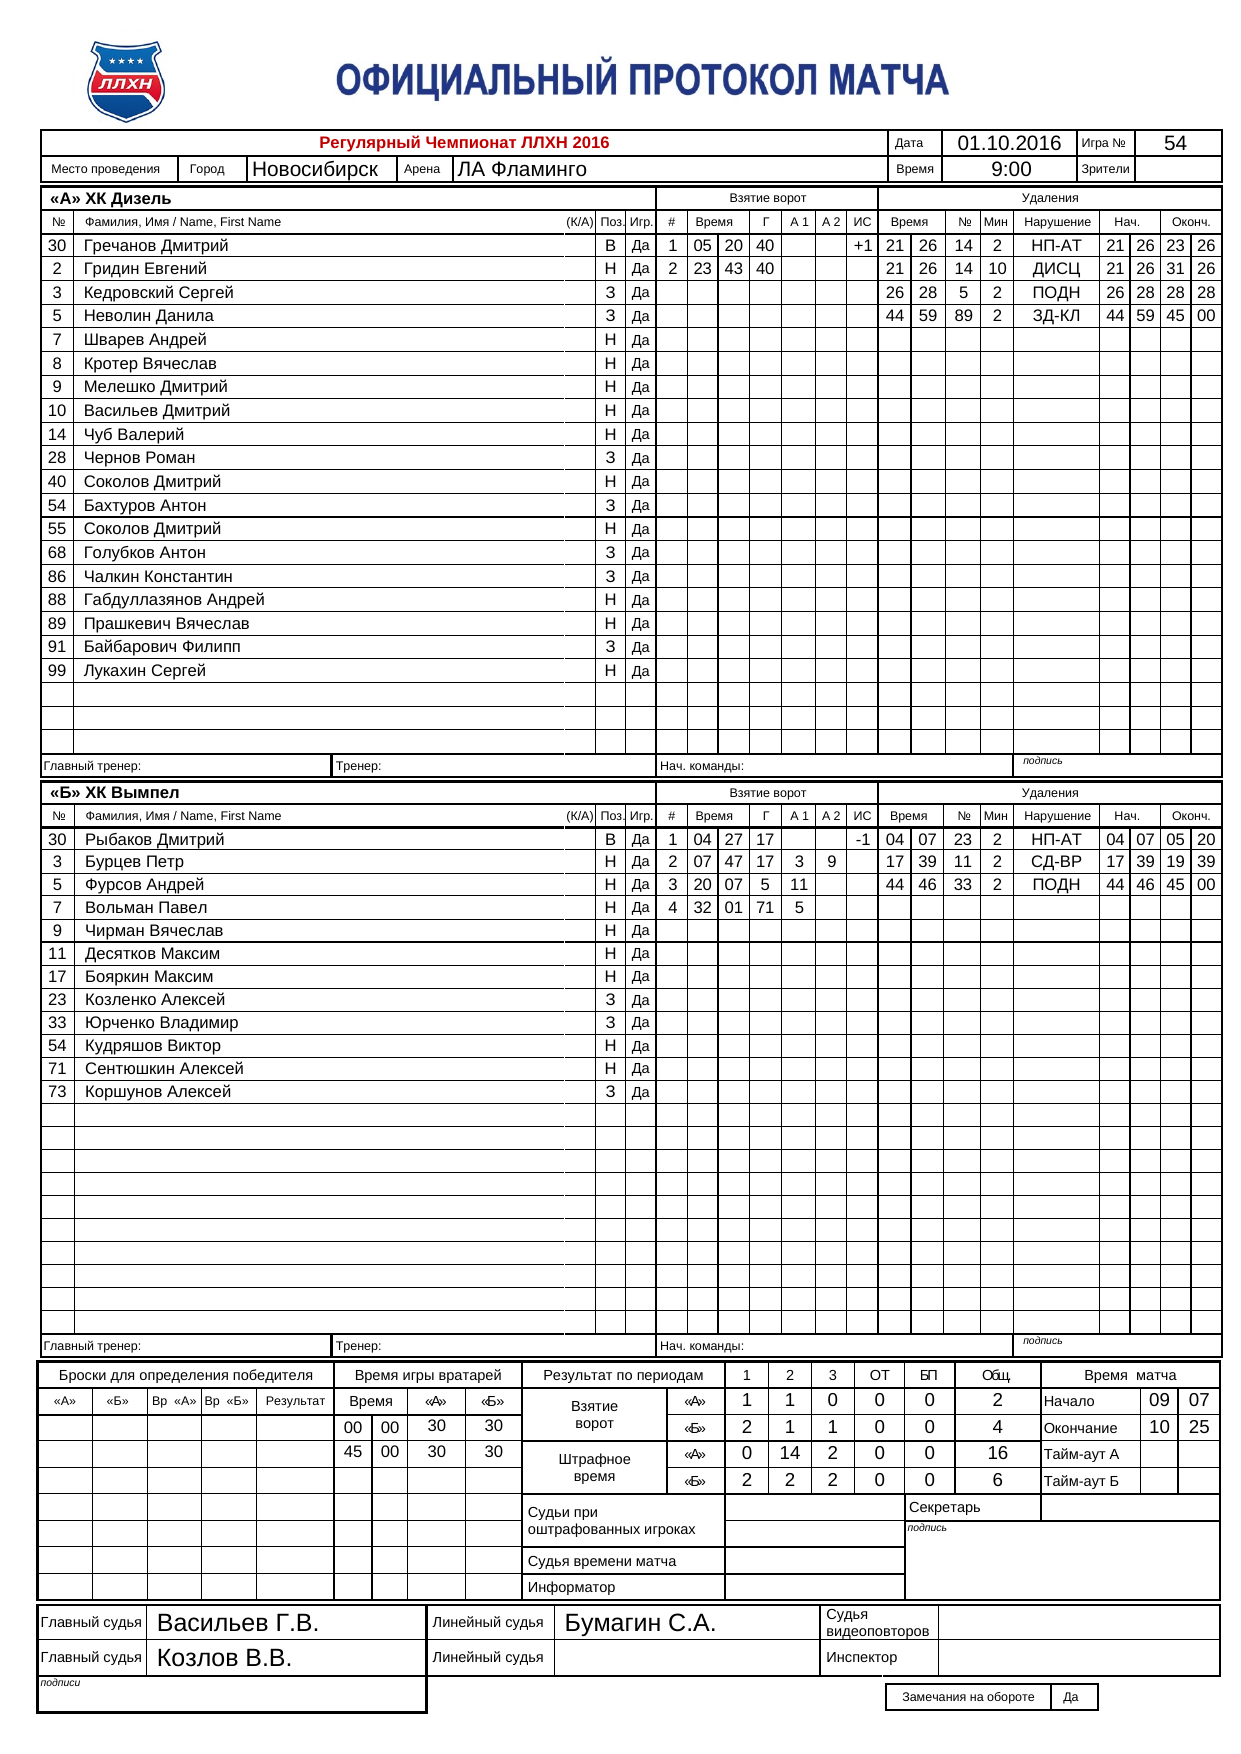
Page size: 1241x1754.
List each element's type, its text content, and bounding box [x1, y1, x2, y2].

table_cell Инспектор [821, 1640, 938, 1675]
table_cell [466, 1547, 521, 1573]
table_cell Главный тренер: [42, 755, 330, 776]
table_cell [879, 1081, 910, 1103]
table_cell [847, 612, 877, 634]
table_cell [912, 612, 945, 634]
table_cell [816, 446, 846, 469]
table_cell 10 [1141, 1415, 1177, 1440]
table_cell [1014, 1058, 1099, 1079]
table_cell З [596, 281, 625, 303]
table_cell [657, 636, 687, 658]
table_cell [1161, 1058, 1190, 1079]
table_cell [847, 494, 877, 516]
table_cell [1192, 1058, 1221, 1079]
table_cell [782, 1173, 815, 1195]
table_cell [202, 1494, 256, 1520]
table_cell [946, 376, 980, 398]
table_cell [847, 1081, 877, 1103]
table_cell [75, 1196, 564, 1218]
table_cell 1 [769, 1389, 811, 1413]
table_cell [750, 943, 781, 964]
table_header Удаления [879, 188, 1221, 209]
table_cell Вольман Павел [75, 896, 564, 918]
table_cell [944, 1265, 980, 1287]
table_cell [257, 1468, 333, 1493]
table_cell [1161, 376, 1190, 398]
table_cell Н [596, 659, 625, 682]
table_cell Байбарович Филипп [74, 636, 564, 658]
table_cell [1192, 1242, 1221, 1264]
table_cell 07 [1179, 1389, 1219, 1413]
table_cell Тайм-аут А [1042, 1441, 1140, 1467]
table_cell [719, 446, 749, 469]
table_cell [1131, 1035, 1160, 1057]
table_cell [1014, 1288, 1099, 1310]
table_cell [42, 707, 73, 729]
table_cell 0 [855, 1415, 904, 1440]
table_cell [1161, 423, 1190, 445]
table_cell [335, 1494, 371, 1520]
table_cell [565, 352, 595, 374]
table_cell [879, 399, 910, 422]
table_cell [879, 470, 910, 493]
table_cell [565, 683, 595, 706]
table_cell 31 [1161, 257, 1190, 280]
table_cell [782, 1127, 815, 1149]
table_cell 00 [335, 1416, 371, 1440]
table_cell [1014, 683, 1099, 706]
table_cell 26 [912, 257, 945, 280]
table_cell Поз. [596, 805, 625, 826]
table_cell [847, 707, 877, 729]
table_cell [847, 541, 877, 564]
table_cell 26 [1192, 235, 1221, 256]
table_cell [42, 1127, 74, 1149]
table_cell [816, 494, 846, 516]
table_cell [847, 989, 877, 1011]
table_cell 07 [719, 874, 749, 895]
table_cell [657, 305, 687, 327]
table_cell [688, 1173, 717, 1195]
table_cell [719, 1035, 749, 1057]
table_cell 19 [1161, 850, 1190, 872]
table_cell [688, 470, 717, 493]
table_cell Главный судья [39, 1640, 146, 1675]
table_cell [1161, 683, 1190, 706]
table_cell Бурцев Петр [75, 850, 564, 872]
table_cell [565, 829, 595, 849]
table_cell 2 [812, 1442, 854, 1467]
table_cell Н [596, 1035, 625, 1057]
table_cell [847, 966, 877, 987]
table_cell [847, 1012, 877, 1033]
table_cell [1131, 1150, 1160, 1172]
table_cell [1192, 328, 1221, 351]
table_cell 5 [782, 896, 815, 918]
table_cell [879, 989, 910, 1011]
table_cell [626, 707, 655, 729]
table_cell Десятков Максим [75, 943, 564, 964]
table_cell Н [596, 920, 625, 941]
table_cell [373, 1574, 407, 1599]
table_cell [1014, 1081, 1099, 1103]
table_cell [782, 1150, 815, 1172]
table_cell [1100, 565, 1129, 587]
table_header 3 [812, 1363, 854, 1387]
table_cell [42, 1196, 74, 1218]
table_cell [816, 399, 846, 422]
table_cell [719, 1242, 749, 1264]
table_cell [1100, 730, 1129, 753]
table_cell [596, 1311, 625, 1333]
table_cell [1161, 399, 1190, 422]
table_cell [946, 730, 980, 753]
table_cell [1100, 541, 1129, 564]
table_cell Н [596, 352, 625, 374]
table_cell [596, 707, 625, 729]
table_cell [912, 1173, 943, 1195]
table_cell [782, 470, 815, 493]
table_cell [944, 943, 980, 964]
table_cell [1161, 1035, 1190, 1057]
table_cell [1014, 399, 1099, 422]
table_cell 11 [944, 850, 980, 872]
table_cell [1131, 565, 1160, 587]
table_cell ПОДН [1014, 281, 1099, 303]
table_cell [1192, 1288, 1221, 1310]
table_cell [657, 376, 687, 398]
table_cell [408, 1468, 465, 1493]
table_cell 10 [42, 399, 73, 422]
table_cell 89 [42, 612, 73, 634]
table_cell [782, 1081, 815, 1103]
table_cell [688, 1104, 717, 1126]
table_cell Время [879, 211, 945, 233]
table_cell [912, 707, 945, 729]
table_cell [981, 518, 1013, 540]
table_cell [1131, 446, 1160, 469]
table_cell Да [626, 399, 655, 422]
table_cell 2 [981, 874, 1013, 895]
table_cell 45 [1161, 874, 1190, 895]
table_cell [1100, 1127, 1129, 1149]
table_cell [148, 1441, 201, 1467]
table_cell [657, 1173, 687, 1195]
table_cell [816, 1219, 846, 1241]
table_cell [719, 730, 749, 753]
table_cell [688, 376, 717, 398]
table_cell [565, 235, 595, 256]
table_cell [1100, 518, 1129, 540]
table_cell [816, 683, 846, 706]
table_cell [688, 683, 717, 706]
table_cell [688, 659, 717, 682]
table_cell 14 [769, 1442, 811, 1467]
table_cell [946, 518, 980, 540]
table_cell подпись [1014, 1335, 1221, 1356]
table_cell [719, 399, 749, 422]
table_cell Арена [398, 157, 452, 181]
table_header 01.10.2016 [943, 131, 1076, 155]
table_header Результат по периодам [523, 1363, 724, 1387]
table_cell Соколов Дмитрий [74, 470, 564, 493]
table_cell [565, 1219, 595, 1241]
table_cell 2 [657, 850, 687, 872]
table_cell [719, 1265, 749, 1287]
table_cell Соколов Дмитрий [74, 518, 564, 540]
table_cell [782, 399, 815, 422]
table_cell [847, 588, 877, 611]
table_cell Время [879, 805, 943, 826]
table_cell [565, 423, 595, 445]
table_cell 14 [42, 423, 73, 445]
table_cell Да [626, 1081, 655, 1103]
table_cell [596, 1150, 625, 1172]
table_cell [657, 541, 687, 564]
table_cell [847, 518, 877, 540]
table_cell Вр «Б» [202, 1389, 256, 1413]
table_cell 26 [879, 281, 910, 303]
table_cell [1141, 1468, 1177, 1493]
table_cell 71 [750, 896, 781, 918]
table_cell Н [596, 470, 625, 493]
table_cell [912, 989, 943, 1011]
table_cell [657, 1081, 687, 1103]
table_cell Мелешко Дмитрий [74, 376, 564, 398]
table_cell Нач. команды: [657, 1335, 1012, 1356]
table_cell [816, 1288, 846, 1310]
table_cell Рыбаков Дмитрий [75, 829, 564, 849]
table_cell [466, 1494, 521, 1520]
table_cell [912, 494, 945, 516]
table_cell [75, 1219, 564, 1241]
table_cell [1192, 1012, 1221, 1033]
table_cell [565, 1012, 595, 1033]
table_cell ПОДН [1014, 874, 1099, 895]
table_cell [719, 1311, 749, 1333]
table_cell [74, 730, 564, 753]
table_cell Г [750, 211, 781, 233]
table_cell [42, 1219, 74, 1241]
table_cell [879, 896, 910, 918]
table_cell [719, 376, 749, 398]
table_cell Сентюшкин Алексей [75, 1058, 564, 1079]
table_cell [879, 1311, 910, 1333]
table_cell Окончание [1042, 1415, 1140, 1440]
table_cell [202, 1416, 256, 1440]
table_cell Да [626, 494, 655, 516]
table_cell [1192, 588, 1221, 611]
table_cell [688, 1242, 717, 1264]
table_cell Штрафное время [523, 1442, 666, 1493]
table_cell [879, 920, 910, 941]
table_cell [657, 588, 687, 611]
table_cell [75, 1173, 564, 1195]
table_cell [596, 1219, 625, 1241]
table_cell [816, 612, 846, 634]
table_header 54 [1136, 131, 1221, 155]
table_cell 25 [1179, 1415, 1219, 1440]
table_cell Н [596, 850, 625, 872]
table_cell подпись [1014, 755, 1221, 776]
table_cell [1100, 966, 1129, 987]
table_cell [719, 612, 749, 634]
table_cell [981, 588, 1013, 611]
table_cell [816, 257, 846, 280]
table_cell [981, 1265, 1013, 1287]
table_cell [42, 683, 73, 706]
table_cell # [657, 211, 687, 233]
table_cell [1192, 989, 1221, 1011]
table_cell 43 [719, 257, 749, 280]
table_cell [946, 683, 980, 706]
table_cell 99 [42, 659, 73, 682]
table_cell [847, 1035, 877, 1057]
table_cell 68 [42, 541, 73, 564]
table_cell [688, 423, 717, 445]
table_cell [565, 1288, 595, 1310]
table_cell [1100, 636, 1129, 658]
table_cell [39, 1468, 92, 1493]
table_cell [1100, 989, 1129, 1011]
table_cell [1100, 1242, 1129, 1264]
table_cell [93, 1494, 147, 1520]
table_cell [1100, 1265, 1129, 1287]
table_cell [1161, 1127, 1190, 1149]
table_cell [1161, 1173, 1190, 1195]
table_cell [847, 683, 877, 706]
table_cell Да [626, 518, 655, 540]
table_cell [879, 565, 910, 587]
table_cell [847, 1196, 877, 1218]
table_cell [1192, 896, 1221, 918]
table_cell [782, 636, 815, 658]
table_cell [1131, 707, 1160, 729]
table_cell [750, 1058, 781, 1079]
table_cell Секретарь [906, 1495, 1040, 1520]
table_cell «А» [668, 1389, 724, 1413]
table_cell [750, 612, 781, 634]
table_cell З [596, 541, 625, 564]
table_cell 54 [42, 494, 73, 516]
table_cell [565, 1081, 595, 1103]
table_cell ИС [847, 805, 877, 826]
table_cell З [596, 494, 625, 516]
table_cell [1100, 1012, 1129, 1033]
table_cell [939, 1640, 1219, 1675]
table_cell [657, 470, 687, 493]
table_cell [750, 1127, 781, 1149]
table_cell [879, 1127, 910, 1149]
table_cell [148, 1547, 201, 1573]
table_cell [688, 352, 717, 374]
table_cell [946, 423, 980, 445]
table_cell 73 [42, 1081, 74, 1103]
table_cell [719, 636, 749, 658]
table_cell [719, 1012, 749, 1033]
table_cell [782, 943, 815, 964]
table_cell 11 [42, 943, 74, 964]
table_cell [946, 470, 980, 493]
table_cell [912, 446, 945, 469]
table_cell [257, 1416, 333, 1440]
table_cell [816, 636, 846, 658]
table_cell [1161, 636, 1190, 658]
table_cell Чирман Вячеслав [75, 920, 564, 941]
table_cell Васильев Дмитрий [74, 399, 564, 422]
table_cell 23 [1161, 235, 1190, 256]
table_cell 26 [1131, 257, 1160, 280]
table_cell [1192, 399, 1221, 422]
table_cell 2 [657, 257, 687, 280]
table_cell 14 [946, 235, 980, 256]
table_cell [688, 966, 717, 987]
table_cell [946, 588, 980, 611]
table_cell [816, 730, 846, 753]
table_cell [1192, 565, 1221, 587]
table_cell [1131, 588, 1160, 611]
table_cell Да [626, 257, 655, 280]
table_cell [1161, 1242, 1190, 1264]
table_cell [1014, 376, 1099, 398]
table_cell [688, 1311, 717, 1333]
table_cell [879, 1242, 910, 1264]
table_cell [782, 588, 815, 611]
table_cell Гридин Евгений [74, 257, 564, 280]
table_cell [981, 659, 1013, 682]
table_cell [1014, 446, 1099, 469]
table_cell [912, 376, 945, 398]
table_cell [93, 1574, 147, 1599]
table_cell [912, 1012, 943, 1033]
table_cell Вр «А» [148, 1389, 201, 1413]
table_cell 33 [42, 1012, 74, 1033]
table_cell 2 [726, 1468, 768, 1493]
table_cell [1161, 352, 1190, 374]
table_cell [1100, 588, 1129, 611]
table_cell [981, 636, 1013, 658]
table_cell [782, 1219, 815, 1241]
table_cell Да [626, 636, 655, 658]
table_cell [912, 588, 945, 611]
table_cell [466, 1468, 521, 1493]
table_cell 45 [335, 1441, 371, 1467]
table_cell 59 [912, 305, 945, 327]
table_cell 44 [879, 305, 910, 327]
table_cell Да [626, 659, 655, 682]
table_cell [782, 829, 815, 849]
table_cell СД-ВР [1014, 850, 1099, 872]
table_cell 05 [1161, 829, 1190, 849]
table_cell Лукахин Сергей [74, 659, 564, 682]
table_cell [1014, 1311, 1099, 1333]
table_cell [981, 943, 1013, 964]
table_cell [657, 1288, 687, 1310]
table_cell [782, 352, 815, 374]
table_cell 0 [855, 1442, 904, 1467]
table_cell 55 [42, 518, 73, 540]
table_cell 26 [1100, 281, 1129, 303]
table_cell [750, 683, 781, 706]
table_cell [148, 1468, 201, 1493]
table_cell 1 [769, 1415, 811, 1440]
table_cell [719, 707, 749, 729]
table_cell [1100, 1150, 1129, 1172]
table_cell [1161, 565, 1190, 587]
table_cell Да [626, 328, 655, 351]
table_cell [719, 1173, 749, 1195]
table_cell [719, 423, 749, 445]
table_cell [565, 518, 595, 540]
table_cell [1131, 470, 1160, 493]
table_cell [1100, 328, 1129, 351]
table_cell Судьи при оштрафованных игроках [523, 1495, 724, 1546]
table_cell [1100, 659, 1129, 682]
table_cell [1014, 966, 1099, 987]
table_cell Оконч. [1161, 805, 1221, 826]
table_cell [657, 518, 687, 540]
table_cell [657, 1058, 687, 1079]
table_cell Да [626, 235, 655, 256]
table_cell 44 [1100, 874, 1129, 895]
table_cell [1131, 1311, 1160, 1333]
table_cell [1014, 1196, 1099, 1218]
table_cell [1014, 1265, 1099, 1287]
table_cell [879, 1035, 910, 1057]
table_cell [816, 1242, 846, 1264]
table_cell «Б» [668, 1415, 724, 1440]
table_cell Чернов Роман [74, 446, 564, 469]
table_cell [847, 328, 877, 351]
table_cell [657, 399, 687, 422]
table_cell [74, 707, 564, 729]
table_cell Главный судья [39, 1606, 146, 1639]
table_cell [847, 636, 877, 658]
table_cell [816, 874, 846, 895]
table_cell [847, 1288, 877, 1310]
table_cell А 1 [782, 805, 815, 826]
table_cell [719, 943, 749, 964]
table_cell [565, 470, 595, 493]
table_cell Город [179, 157, 246, 181]
table_cell Время [335, 1389, 407, 1413]
table_cell 17 [879, 850, 910, 872]
table_cell 40 [750, 257, 781, 280]
table_cell [688, 565, 717, 587]
table_cell [981, 352, 1013, 374]
table_cell [688, 1035, 717, 1057]
table_cell [981, 966, 1013, 987]
table_cell Да [626, 874, 655, 895]
table_cell ЗД-КЛ [1014, 305, 1099, 327]
table_cell [816, 588, 846, 611]
table_cell 17 [42, 966, 74, 987]
table_cell [939, 1606, 1219, 1639]
table_cell [626, 1288, 655, 1310]
table_cell [148, 1521, 201, 1546]
table_cell 20 [719, 235, 749, 256]
table_cell [1131, 328, 1160, 351]
table_cell [750, 1288, 781, 1310]
table_cell [148, 1494, 201, 1520]
table_cell 33 [944, 874, 980, 895]
table_cell [816, 235, 846, 256]
table_cell «Б» [93, 1389, 147, 1413]
table_cell [750, 1081, 781, 1103]
table_cell 1 [657, 235, 687, 256]
table_cell 17 [750, 829, 781, 849]
table_cell [912, 943, 943, 964]
table_cell [879, 376, 910, 398]
table_cell [946, 659, 980, 682]
table_cell Гречанов Дмитрий [74, 235, 564, 256]
table_cell [912, 659, 945, 682]
table_cell 4 [657, 896, 687, 918]
table_cell [1161, 1081, 1190, 1103]
table_cell [719, 1058, 749, 1079]
table_cell [816, 829, 846, 849]
table_cell 07 [912, 829, 943, 849]
table_cell [1131, 1104, 1160, 1126]
table_cell [1192, 966, 1221, 987]
table_cell [847, 446, 877, 469]
table_cell Кудряшов Виктор [75, 1035, 564, 1057]
table_cell [879, 1173, 910, 1195]
table_cell 26 [1192, 257, 1221, 280]
table_cell Фамилия, Имя / Name, First Name [75, 805, 565, 826]
table_header Удаления [879, 783, 1221, 803]
table_cell [981, 1081, 1013, 1103]
table_cell 71 [42, 1058, 74, 1079]
table_cell [626, 1104, 655, 1126]
table_cell [944, 966, 980, 987]
table_cell 4 [956, 1415, 1040, 1440]
table_header Общ. [956, 1363, 1040, 1387]
table_cell [816, 1058, 846, 1079]
table_cell [782, 659, 815, 682]
table_cell [912, 1081, 943, 1103]
table_cell [657, 423, 687, 445]
table_cell [335, 1547, 371, 1573]
table_cell 30 [408, 1441, 465, 1467]
table_cell 9 [42, 376, 73, 398]
table_cell [688, 281, 717, 303]
table_cell [75, 1242, 564, 1264]
table_cell З [596, 305, 625, 327]
table_cell [39, 1574, 92, 1599]
table_cell [688, 399, 717, 422]
table_cell [847, 305, 877, 327]
table_cell Да [626, 612, 655, 634]
table_cell [688, 1012, 717, 1033]
table_cell [1014, 636, 1099, 658]
table_cell [847, 281, 877, 303]
table_cell [1014, 588, 1099, 611]
table_header Броски для определения победителя [39, 1363, 333, 1387]
table_cell [1014, 920, 1099, 941]
table_cell [257, 1441, 333, 1467]
table_cell [1131, 966, 1160, 987]
table_cell [1014, 494, 1099, 516]
table_cell [782, 683, 815, 706]
table_cell 40 [750, 235, 781, 256]
table_cell [912, 1219, 943, 1241]
table_cell Н [596, 257, 625, 280]
table_cell [847, 850, 877, 872]
table_cell [1161, 588, 1190, 611]
table_cell [750, 1219, 781, 1241]
table_cell [944, 896, 980, 918]
table_cell [816, 1104, 846, 1126]
table_cell [657, 328, 687, 351]
table_cell [912, 1196, 943, 1218]
table_cell [1014, 1242, 1099, 1264]
table_cell [912, 1104, 943, 1126]
table_cell [1161, 1288, 1190, 1310]
table_cell 39 [1192, 850, 1221, 872]
table_cell [1192, 1081, 1221, 1103]
table_cell [1161, 707, 1190, 729]
table_cell [782, 1035, 815, 1057]
table_cell [816, 943, 846, 964]
table_cell 17 [750, 850, 781, 872]
table_cell [816, 281, 846, 303]
table_cell А 2 [816, 805, 846, 826]
table_cell [39, 1441, 92, 1467]
table_cell [1161, 446, 1190, 469]
table_cell [879, 730, 910, 753]
table_cell [657, 730, 687, 753]
table_cell -1 [847, 829, 877, 849]
table_cell [782, 305, 815, 327]
table_cell [1131, 1127, 1160, 1149]
table_cell 14 [946, 257, 980, 280]
table_cell А 1 [782, 211, 815, 233]
table_cell Васильев Г.В. [147, 1606, 425, 1639]
table_header Время игры вратарей [335, 1363, 521, 1387]
table_cell 01 [719, 896, 749, 918]
table_cell Да [626, 1035, 655, 1057]
table_cell [816, 1265, 846, 1287]
table_cell [148, 1574, 201, 1599]
table_cell [75, 1288, 564, 1310]
table_cell [1161, 541, 1190, 564]
table_cell [816, 659, 846, 682]
table_cell Поз. [596, 211, 625, 233]
table_cell [946, 446, 980, 469]
table_cell [719, 494, 749, 516]
table_cell [750, 565, 781, 587]
table_cell [1179, 1468, 1219, 1493]
table_cell [1192, 376, 1221, 398]
table_cell Взятие ворот [523, 1389, 666, 1440]
table_cell [1014, 565, 1099, 587]
table_cell [946, 399, 980, 422]
table_cell [1131, 612, 1160, 634]
table_cell [596, 1265, 625, 1287]
table_cell [946, 328, 980, 351]
table_cell 07 [688, 850, 717, 872]
table_cell [1131, 683, 1160, 706]
table_cell [816, 1196, 846, 1218]
table_cell [657, 565, 687, 587]
table_cell [373, 1547, 407, 1573]
table_cell [565, 494, 595, 516]
table_cell Да [626, 565, 655, 587]
table_cell [719, 989, 749, 1011]
table_cell Н [596, 423, 625, 445]
table_cell З [596, 1012, 625, 1033]
table_cell [1131, 518, 1160, 540]
table_cell [565, 305, 595, 327]
table_cell [202, 1574, 256, 1599]
table_cell 04 [879, 829, 910, 849]
table_cell [39, 1521, 92, 1546]
table_cell [782, 1196, 815, 1218]
table_cell [335, 1521, 371, 1546]
table_cell [565, 565, 595, 587]
table_cell [1014, 707, 1099, 729]
table_cell [565, 659, 595, 682]
table_cell [879, 1104, 910, 1126]
table_cell Н [596, 376, 625, 398]
table_cell Чуб Валерий [74, 423, 564, 445]
table_cell [39, 1494, 92, 1520]
table_cell [816, 305, 846, 327]
table_cell [944, 1104, 980, 1126]
table_cell подписи [39, 1677, 425, 1711]
table_cell [93, 1441, 147, 1467]
table_cell 91 [42, 636, 73, 658]
table_cell [879, 1058, 910, 1079]
table_cell 8 [42, 352, 73, 374]
table_cell Да [626, 943, 655, 964]
table_cell Начало [1042, 1389, 1140, 1413]
table_cell [782, 281, 815, 303]
table_cell № [42, 211, 73, 233]
table_cell 0 [726, 1442, 768, 1467]
table_cell Да [626, 920, 655, 941]
table_cell [1131, 1265, 1160, 1287]
table_cell [335, 1468, 371, 1493]
table_cell 2 [42, 257, 73, 280]
table_cell Мин [981, 211, 1013, 233]
table_cell [1014, 1219, 1099, 1241]
table_cell [1131, 399, 1160, 422]
table_cell 00 [373, 1416, 407, 1440]
table_cell [1100, 399, 1129, 422]
table_cell [816, 376, 846, 398]
table_cell [750, 1173, 781, 1195]
table_cell 23 [688, 257, 717, 280]
table_cell [1161, 518, 1190, 540]
table_cell [688, 943, 717, 964]
table_cell [373, 1494, 407, 1520]
table_cell 21 [879, 257, 910, 280]
table_cell [42, 1104, 74, 1126]
table_cell 0 [905, 1442, 954, 1467]
table_cell Н [596, 966, 625, 987]
table_cell [879, 966, 910, 987]
table_cell [782, 376, 815, 398]
table_cell [335, 1574, 371, 1599]
table_cell [626, 1311, 655, 1333]
table_cell Козлов В.В. [147, 1640, 425, 1675]
table_header 1 [726, 1363, 768, 1387]
table_cell [944, 1196, 980, 1218]
table_cell А 2 [816, 211, 846, 233]
table_cell [944, 1012, 980, 1033]
table_cell [912, 1058, 943, 1079]
table_cell Н [596, 399, 625, 422]
table_cell [847, 874, 877, 895]
table_cell [816, 1012, 846, 1033]
table_cell [847, 423, 877, 445]
table_cell 2 [981, 305, 1013, 327]
table_cell Нарушение [1014, 805, 1099, 826]
table_cell [750, 328, 781, 351]
table_cell [1100, 1081, 1129, 1103]
table_cell [750, 1012, 781, 1033]
table_cell [1131, 1058, 1160, 1079]
table_cell (К/А) [565, 805, 595, 826]
table_cell 30 [466, 1441, 521, 1467]
table_cell [944, 989, 980, 1011]
table_cell [1192, 920, 1221, 941]
table_cell [912, 1127, 943, 1149]
table_cell [1131, 1288, 1160, 1310]
table_cell [719, 659, 749, 682]
table_cell [1131, 1196, 1160, 1218]
table_cell [879, 943, 910, 964]
table_cell [1192, 518, 1221, 540]
table_cell [1014, 1035, 1099, 1057]
table_cell [75, 1127, 564, 1149]
table_cell В [596, 829, 625, 849]
table_header «А» ХК Дизель [42, 188, 655, 209]
table_cell [1100, 707, 1129, 729]
table_cell [750, 636, 781, 658]
table_cell 10 [981, 257, 1013, 280]
table_cell [1131, 1012, 1160, 1033]
table_cell [816, 966, 846, 987]
table_cell [719, 1127, 749, 1149]
table_cell [750, 1196, 781, 1218]
table_cell Чалкин Константин [74, 565, 564, 587]
table_cell [981, 1127, 1013, 1149]
table_cell [1014, 1012, 1099, 1033]
table_cell [565, 636, 595, 658]
table_cell [782, 612, 815, 634]
table_cell [879, 1265, 910, 1287]
table_cell [944, 1311, 980, 1333]
table_cell З [596, 1081, 625, 1103]
table_cell [981, 328, 1013, 351]
table_cell Оконч. [1161, 211, 1221, 233]
table_cell Да [626, 1058, 655, 1079]
table_cell 0 [905, 1468, 954, 1493]
table_cell [202, 1547, 256, 1573]
table_cell Время [889, 157, 941, 181]
table_cell [39, 1547, 92, 1573]
table_cell [466, 1521, 521, 1546]
table_cell [981, 920, 1013, 941]
table_cell [847, 1058, 877, 1079]
table_cell [657, 494, 687, 516]
table_cell [1131, 896, 1160, 918]
table_cell [657, 1012, 687, 1033]
table_cell [626, 1173, 655, 1195]
table_cell [657, 446, 687, 469]
table_cell [782, 494, 815, 516]
table_cell [944, 1081, 980, 1103]
table_cell 3 [657, 874, 687, 895]
table_cell [719, 966, 749, 987]
table_cell 39 [1131, 850, 1160, 872]
table_cell НП-АТ [1014, 829, 1099, 849]
table_cell 28 [1161, 281, 1190, 303]
table_cell [565, 1127, 595, 1149]
table_cell [1014, 1173, 1099, 1195]
table_cell [1161, 1196, 1190, 1218]
table_cell 89 [946, 305, 980, 327]
table_cell [912, 730, 945, 753]
table_header Регулярный Чемпионат ЛЛХН 2016 [42, 131, 887, 155]
table_cell [981, 470, 1013, 493]
table_cell [847, 1104, 877, 1126]
table_cell [1131, 494, 1160, 516]
table_cell [408, 1547, 465, 1573]
table_cell [750, 659, 781, 682]
table_cell [946, 352, 980, 374]
table_cell [879, 423, 910, 445]
table_cell [657, 281, 687, 303]
table_cell [719, 1104, 749, 1126]
table_cell 28 [1192, 281, 1221, 303]
table_cell [816, 707, 846, 729]
table_cell Да [626, 588, 655, 611]
table_cell # [657, 805, 687, 826]
table_cell [816, 1127, 846, 1149]
table_cell [1014, 896, 1099, 918]
table_cell [596, 1288, 625, 1310]
table_cell [688, 707, 717, 729]
table_cell [879, 588, 910, 611]
table_cell [657, 707, 687, 729]
table_cell [688, 1196, 717, 1218]
table_cell [1100, 1311, 1129, 1333]
table_cell [750, 1104, 781, 1126]
table_cell [688, 588, 717, 611]
table_header Взятие ворот [657, 783, 877, 803]
table_cell [688, 541, 717, 564]
table_cell [750, 446, 781, 469]
table_cell [373, 1468, 407, 1493]
table_cell [1131, 541, 1160, 564]
table_cell [408, 1494, 465, 1520]
table_cell [1131, 423, 1160, 445]
table_cell 11 [782, 874, 815, 895]
table_cell [782, 989, 815, 1011]
table_cell [1192, 612, 1221, 634]
table_cell [565, 541, 595, 564]
table_cell 9:00 [943, 157, 1076, 181]
table_cell 30 [42, 829, 74, 849]
table_cell [42, 1150, 74, 1172]
table_cell [719, 1219, 749, 1241]
table_cell Нарушение [1014, 211, 1099, 233]
table_cell [626, 1242, 655, 1264]
table_cell [1100, 446, 1129, 469]
table_cell [981, 730, 1013, 753]
table_cell [596, 1196, 625, 1218]
table_cell [944, 1242, 980, 1264]
table_cell 0 [812, 1389, 854, 1413]
table_cell Да [626, 305, 655, 327]
table_cell [946, 636, 980, 658]
table_cell «А» [668, 1442, 724, 1467]
table_cell [596, 1173, 625, 1195]
table_header Время матча [1042, 1363, 1219, 1387]
table_cell Н [596, 874, 625, 895]
table_cell [1192, 1035, 1221, 1057]
table_cell [688, 730, 717, 753]
table_cell [912, 636, 945, 658]
table_cell [944, 1219, 980, 1241]
table_cell [565, 730, 595, 753]
table_cell [912, 470, 945, 493]
table_cell Бумагин С.А. [555, 1606, 819, 1639]
table_cell ИС [847, 211, 877, 233]
table_cell [1192, 446, 1221, 469]
table_cell [657, 1127, 687, 1149]
table_cell [750, 376, 781, 398]
table_cell [565, 1242, 595, 1264]
table_cell [719, 352, 749, 374]
table_cell [981, 423, 1013, 445]
table_cell [1161, 328, 1190, 351]
table_cell [912, 920, 943, 941]
table_cell [42, 1265, 74, 1287]
table_cell [782, 1311, 815, 1333]
table_cell [688, 1127, 717, 1149]
table_cell Да [626, 352, 655, 374]
table_cell [847, 1242, 877, 1264]
table_cell [750, 730, 781, 753]
table_cell [782, 565, 815, 587]
table_cell [719, 328, 749, 351]
table_cell Зрители [1078, 157, 1134, 181]
table_cell [75, 1150, 564, 1172]
table_cell [626, 1150, 655, 1172]
table_cell 6 [956, 1468, 1040, 1493]
table_cell [816, 423, 846, 445]
table_cell Юрченко Владимир [75, 1012, 564, 1033]
table_header Дата [889, 131, 941, 155]
table_cell Фамилия, Имя / Name, First Name [74, 211, 565, 233]
table_cell [657, 989, 687, 1011]
table_cell [981, 1311, 1013, 1333]
table_cell [879, 541, 910, 564]
table_cell Н [596, 943, 625, 964]
table_cell [847, 896, 877, 918]
table_cell [1192, 494, 1221, 516]
table_cell [657, 1219, 687, 1241]
table_cell 1 [726, 1389, 768, 1413]
table_cell 20 [1192, 829, 1221, 849]
table_cell 30 [466, 1416, 521, 1440]
table_cell [750, 423, 781, 445]
table_cell [981, 565, 1013, 587]
table_cell [688, 1219, 717, 1241]
table_cell [912, 1242, 943, 1264]
table_cell [1192, 943, 1221, 964]
table_cell [1100, 423, 1129, 445]
table_cell 2 [981, 829, 1013, 849]
table_cell [688, 1150, 717, 1172]
table_header БП [905, 1363, 954, 1387]
table_cell [1100, 1196, 1129, 1218]
table_cell [1161, 470, 1190, 493]
table_cell [1131, 920, 1160, 941]
table_cell [1100, 943, 1129, 964]
table_cell Н [596, 896, 625, 918]
table_cell [847, 565, 877, 587]
table_cell [657, 1265, 687, 1287]
table_cell [555, 1640, 819, 1675]
table_cell [148, 1416, 201, 1440]
table_cell 3 [782, 850, 815, 872]
table_cell 00 [1192, 874, 1221, 895]
table_cell 23 [42, 989, 74, 1011]
table_cell [912, 1265, 943, 1287]
table_cell [782, 446, 815, 469]
table_cell [1100, 1058, 1129, 1079]
table_cell [93, 1547, 147, 1573]
table_cell Да [626, 896, 655, 918]
table_cell [981, 541, 1013, 564]
table_cell [596, 730, 625, 753]
table_cell 3 [42, 281, 73, 303]
table_cell [847, 1265, 877, 1287]
table_cell [75, 1104, 564, 1126]
table_cell [565, 1196, 595, 1218]
table_cell [847, 257, 877, 280]
table_cell [1131, 352, 1160, 374]
table_cell [257, 1494, 333, 1520]
table_cell [1042, 1495, 1219, 1520]
table_cell [1100, 683, 1129, 706]
table_cell [750, 1242, 781, 1264]
table_cell [1192, 1219, 1221, 1241]
table_cell [202, 1521, 256, 1546]
table_cell [565, 966, 595, 987]
table_cell [946, 612, 980, 634]
table_cell [1014, 659, 1099, 682]
table_cell [816, 989, 846, 1011]
table_cell [1192, 659, 1221, 682]
table_cell [1100, 376, 1129, 398]
table_cell [565, 850, 595, 872]
table_cell [93, 1468, 147, 1493]
table_cell Неволин Данила [74, 305, 564, 327]
table_cell [1192, 1311, 1221, 1333]
table_cell [816, 470, 846, 493]
table_cell [42, 1242, 74, 1264]
table_cell [1014, 470, 1099, 493]
table_cell [565, 920, 595, 941]
table_cell [816, 565, 846, 587]
table_cell [912, 1150, 943, 1172]
table_cell 23 [944, 829, 980, 849]
table_cell 20 [688, 874, 717, 895]
table_cell [1014, 989, 1099, 1011]
table_cell [42, 1288, 74, 1310]
table_cell [565, 1311, 595, 1333]
table_cell [816, 1173, 846, 1195]
table_cell [981, 1288, 1013, 1310]
table_cell 21 [1100, 235, 1129, 256]
table_cell Г [750, 805, 781, 826]
table_cell Да [626, 423, 655, 445]
table_cell [565, 874, 595, 895]
table_cell 1 [657, 829, 687, 849]
table_cell [816, 920, 846, 941]
table_cell [565, 612, 595, 634]
table_cell Судья видеоповторов [821, 1606, 938, 1639]
table_cell [42, 1173, 74, 1195]
table_cell [688, 305, 717, 327]
table_cell 00 [373, 1441, 407, 1467]
table_cell [657, 1035, 687, 1057]
table_cell [657, 659, 687, 682]
table_cell [847, 1173, 877, 1195]
table_cell [1131, 943, 1160, 964]
table_cell [719, 588, 749, 611]
table_cell [750, 707, 781, 729]
table_cell [42, 1311, 74, 1333]
table_cell [981, 1035, 1013, 1057]
table_cell 21 [879, 235, 910, 256]
table_cell [657, 1150, 687, 1172]
table_cell [1100, 1035, 1129, 1057]
table_cell [1100, 470, 1129, 493]
table_cell 39 [912, 850, 943, 872]
table_cell [565, 281, 595, 303]
table_cell [750, 966, 781, 987]
table_cell 04 [688, 829, 717, 849]
table_cell [782, 730, 815, 753]
table_cell 27 [719, 829, 749, 849]
table_cell [944, 1150, 980, 1172]
table_cell Тренер: [333, 1335, 655, 1356]
table_cell [428, 1677, 882, 1711]
table_cell [847, 399, 877, 422]
table_cell [750, 470, 781, 493]
table_cell [1131, 1242, 1160, 1264]
table_cell [1192, 730, 1221, 753]
table_cell [782, 1242, 815, 1264]
table_cell [879, 707, 910, 729]
table_cell [1161, 659, 1190, 682]
table_cell 07 [1131, 829, 1160, 849]
table_cell [1014, 1104, 1099, 1126]
table_cell [596, 1242, 625, 1264]
table_cell [565, 1150, 595, 1172]
table_cell 17 [1100, 850, 1129, 872]
table_cell [981, 1242, 1013, 1264]
table_cell [981, 989, 1013, 1011]
table_cell ДИСЦ [1014, 257, 1099, 280]
table_cell [1014, 612, 1099, 634]
table_cell [879, 352, 910, 374]
table_cell [565, 1035, 595, 1057]
table_cell [847, 1311, 877, 1333]
table_cell Н [596, 518, 625, 540]
table_cell [750, 1150, 781, 1172]
table_cell Шварев Андрей [74, 328, 564, 351]
table_cell [565, 989, 595, 1011]
table_cell [1192, 636, 1221, 658]
table_cell [847, 470, 877, 493]
table_cell [1161, 1012, 1190, 1033]
table_cell Голубков Антон [74, 541, 564, 564]
table_cell [719, 1196, 749, 1218]
table_cell [565, 376, 595, 398]
table_cell Бахтуров Антон [74, 494, 564, 516]
table_cell [657, 1196, 687, 1218]
table_cell [657, 352, 687, 374]
table_cell 28 [1131, 281, 1160, 303]
table_cell 00 [1192, 305, 1221, 327]
table_cell [719, 565, 749, 587]
table_cell [782, 541, 815, 564]
table_cell № [42, 805, 74, 826]
table_cell [1131, 636, 1160, 658]
table_cell 04 [1100, 829, 1129, 849]
table_cell [1136, 157, 1221, 181]
table_cell [944, 920, 980, 941]
table_cell [75, 1311, 564, 1333]
table_cell 32 [688, 896, 717, 918]
table_cell [1014, 518, 1099, 540]
table_cell [782, 257, 815, 280]
table_cell [719, 1150, 749, 1172]
table_cell [912, 1311, 943, 1333]
table_cell [1161, 1104, 1190, 1126]
table_cell [946, 707, 980, 729]
table_cell [1131, 1173, 1160, 1195]
table_cell [1192, 1127, 1221, 1149]
table_cell 46 [912, 874, 943, 895]
table_cell [565, 1173, 595, 1195]
table_cell [1161, 896, 1190, 918]
table_cell [202, 1441, 256, 1467]
table_cell [912, 1288, 943, 1310]
table_cell Новосибирск [248, 157, 396, 181]
table_cell 59 [1131, 305, 1160, 327]
table_cell [657, 683, 687, 706]
table_cell [912, 683, 945, 706]
table_cell Козленко Алексей [75, 989, 564, 1011]
table_cell «Б » [466, 1389, 521, 1413]
table_cell [750, 588, 781, 611]
table_cell [981, 612, 1013, 634]
table_cell Да [626, 966, 655, 987]
table_cell [1161, 943, 1190, 964]
table_cell [782, 423, 815, 445]
table_cell ЛА Фламинго [454, 157, 887, 181]
table_cell [1100, 920, 1129, 941]
table_cell [1161, 1265, 1190, 1287]
table_cell [981, 1219, 1013, 1241]
table_cell [719, 1081, 749, 1103]
table_cell [565, 328, 595, 351]
table_cell [750, 1311, 781, 1333]
table_cell [1100, 1104, 1129, 1126]
table_cell [782, 1058, 815, 1079]
table_cell [816, 1081, 846, 1103]
table_cell [912, 565, 945, 587]
table_cell Игр. [626, 805, 655, 826]
table_cell [626, 1265, 655, 1287]
table_cell [946, 541, 980, 564]
table_cell [912, 399, 945, 422]
table_cell [1192, 470, 1221, 493]
table_header ОТ [855, 1363, 904, 1387]
table_cell [565, 399, 595, 422]
table_cell [688, 328, 717, 351]
table_cell [1100, 612, 1129, 634]
table_cell [782, 920, 815, 941]
table_cell [408, 1574, 465, 1599]
table_cell [719, 920, 749, 941]
table_cell [626, 1219, 655, 1241]
table_cell [847, 943, 877, 964]
table_cell [912, 1035, 943, 1057]
table_cell [1100, 1219, 1129, 1241]
table_cell [750, 352, 781, 374]
table_cell [1100, 352, 1129, 374]
table_cell (К/А) [565, 211, 595, 233]
table_cell Результат [257, 1389, 333, 1413]
table_cell 30 [408, 1416, 465, 1440]
table_cell [596, 1104, 625, 1126]
table_cell [847, 920, 877, 941]
table_cell Нач. [1100, 211, 1160, 233]
table_cell Кедровский Сергей [74, 281, 564, 303]
table_cell Да [626, 446, 655, 469]
table_cell [879, 659, 910, 682]
table_cell [1192, 707, 1221, 729]
table_cell [816, 1035, 846, 1057]
table_cell [912, 423, 945, 445]
table_cell [782, 328, 815, 351]
table_cell [1131, 730, 1160, 753]
table_cell 0 [905, 1415, 954, 1440]
table_header Игра № [1078, 131, 1134, 155]
table_cell [981, 707, 1013, 729]
table_cell [688, 1265, 717, 1287]
table_cell [1192, 1196, 1221, 1218]
table_cell 30 [42, 235, 73, 256]
table_cell [946, 565, 980, 587]
table_cell Линейный судья [428, 1640, 554, 1675]
table_cell [912, 352, 945, 374]
table_cell [657, 1242, 687, 1264]
table_header «Б» ХК Вымпел [42, 783, 655, 803]
table_cell [1179, 1441, 1219, 1467]
picture [5, 28, 1179, 129]
table_cell [726, 1575, 904, 1599]
table_cell [657, 920, 687, 941]
table_cell 5 [946, 281, 980, 303]
table_cell 2 [981, 281, 1013, 303]
table_cell [944, 1173, 980, 1195]
table_cell [1131, 376, 1160, 398]
table_cell [626, 730, 655, 753]
table_cell [39, 1416, 92, 1440]
table_cell [1192, 1104, 1221, 1126]
table_cell [750, 305, 781, 327]
table_cell [1100, 1288, 1129, 1310]
table_cell [688, 612, 717, 634]
table_cell [719, 518, 749, 540]
table_cell [1014, 352, 1099, 374]
table_cell [719, 541, 749, 564]
table_cell [782, 518, 815, 540]
table_cell [1100, 494, 1129, 516]
table_cell [688, 494, 717, 516]
table_cell [1141, 1441, 1177, 1467]
table_cell В [596, 235, 625, 256]
table_cell [782, 1012, 815, 1033]
table_cell [257, 1521, 333, 1546]
table_cell [719, 281, 749, 303]
table_cell [1161, 966, 1190, 987]
table_cell [688, 636, 717, 658]
table_cell Нач. команды: [657, 755, 1012, 776]
table_cell [1131, 989, 1160, 1011]
table_cell подпись [906, 1522, 1219, 1599]
table_cell [1192, 352, 1221, 374]
table_cell [879, 1012, 910, 1033]
table_cell «А» [39, 1389, 92, 1413]
table_cell [847, 1150, 877, 1172]
table_cell [657, 966, 687, 987]
table_cell [816, 1311, 846, 1333]
table_cell Место проведения [42, 157, 177, 181]
table_cell [688, 518, 717, 540]
table_header Взятие ворот [657, 188, 877, 209]
table_cell [981, 683, 1013, 706]
table_cell [912, 896, 943, 918]
table_cell [1014, 423, 1099, 445]
table_cell 1 [812, 1415, 854, 1440]
table_cell З [596, 446, 625, 469]
table_cell [373, 1521, 407, 1546]
table_cell [847, 730, 877, 753]
table_cell НП-АТ [1014, 235, 1099, 256]
table_cell [879, 1196, 910, 1218]
table_cell [1192, 683, 1221, 706]
table_cell [879, 683, 910, 706]
table_cell [750, 541, 781, 564]
table_cell Да [626, 376, 655, 398]
table_cell З [596, 989, 625, 1011]
table_cell Время [688, 211, 749, 233]
table_cell [750, 920, 781, 941]
table_cell Н [596, 1058, 625, 1079]
table_cell Время [688, 805, 749, 826]
table_cell Нач. [1100, 805, 1160, 826]
table_cell [816, 896, 846, 918]
table_cell [750, 518, 781, 540]
table_cell [944, 1035, 980, 1057]
table_cell [1099, 1682, 1220, 1711]
table_cell [1014, 1127, 1099, 1149]
table_cell [726, 1548, 904, 1573]
table_cell [912, 518, 945, 540]
table_cell 44 [1100, 305, 1129, 327]
table_cell [626, 683, 655, 706]
table_cell [879, 612, 910, 634]
table_cell [257, 1574, 333, 1599]
table_cell [726, 1495, 904, 1520]
table_cell 5 [42, 874, 74, 895]
table_cell [1161, 612, 1190, 634]
table_cell [981, 1012, 1013, 1033]
table_cell [981, 1150, 1013, 1172]
table_cell [944, 1288, 980, 1310]
table_cell 3 [42, 850, 74, 872]
table_cell [981, 376, 1013, 398]
table_cell [1131, 1081, 1160, 1103]
table_cell [657, 1104, 687, 1126]
table_cell [879, 494, 910, 516]
table_cell [1192, 541, 1221, 564]
table_cell [1161, 494, 1190, 516]
table_cell [879, 518, 910, 540]
table_cell [847, 1127, 877, 1149]
table_cell [626, 1196, 655, 1218]
table_cell [847, 1219, 877, 1241]
table_cell Тайм-аут Б [1042, 1468, 1140, 1493]
table_cell [750, 494, 781, 516]
table_cell [782, 1265, 815, 1287]
table_cell 9 [42, 920, 74, 941]
table_cell [596, 1127, 625, 1149]
table_cell 47 [719, 850, 749, 872]
table_cell [688, 446, 717, 469]
table_cell Линейный судья [428, 1606, 554, 1639]
table_cell [626, 1127, 655, 1149]
table_cell 0 [855, 1389, 904, 1413]
table_cell [1131, 659, 1160, 682]
table_cell [782, 1288, 815, 1310]
table_cell [657, 612, 687, 634]
table_cell Да [626, 541, 655, 564]
table_cell [750, 1035, 781, 1057]
table_cell [981, 1196, 1013, 1218]
table_cell 5 [750, 874, 781, 895]
table_cell Игр. [626, 211, 655, 233]
table_cell [750, 1265, 781, 1287]
table_cell № [944, 805, 980, 826]
table_cell [466, 1574, 521, 1599]
table_cell «Б» [668, 1468, 724, 1493]
table_cell [944, 1127, 980, 1149]
table_cell Да [626, 829, 655, 849]
table_cell [719, 470, 749, 493]
table_cell [719, 683, 749, 706]
table_cell 46 [1131, 874, 1160, 895]
table_cell 26 [912, 235, 945, 256]
table_cell [883, 1677, 1220, 1681]
table_cell [75, 1265, 564, 1287]
table_cell [719, 305, 749, 327]
table_cell [981, 1058, 1013, 1079]
table_cell [879, 1219, 910, 1241]
table_cell 09 [1141, 1389, 1177, 1413]
table_cell [257, 1547, 333, 1573]
table_cell Габдуллазянов Андрей [74, 588, 564, 611]
table_cell Да [626, 1012, 655, 1033]
table_cell «А» [408, 1389, 465, 1413]
table_cell [1014, 943, 1099, 964]
table_cell Да [626, 850, 655, 872]
table_cell Информатор [523, 1575, 724, 1599]
table_cell [565, 1104, 595, 1126]
table_cell 45 [1161, 305, 1190, 327]
table_cell [1014, 541, 1099, 564]
table_cell [1161, 1150, 1190, 1172]
table_cell [981, 1173, 1013, 1195]
table_cell 7 [42, 328, 73, 351]
table_cell [565, 257, 595, 280]
table_cell [657, 943, 687, 964]
table_cell З [596, 565, 625, 587]
table_cell [688, 989, 717, 1011]
table_cell [1100, 1173, 1129, 1195]
table_header Да [1052, 1685, 1097, 1709]
table_cell [565, 588, 595, 611]
table_cell [565, 446, 595, 469]
table_cell [565, 1265, 595, 1287]
table_cell 2 [981, 850, 1013, 872]
table_cell [657, 1311, 687, 1333]
table_cell [847, 659, 877, 682]
table_header Замечания на обороте [887, 1685, 1050, 1709]
table_cell 40 [42, 470, 73, 493]
table_cell [202, 1468, 256, 1493]
table_cell [726, 1521, 904, 1546]
table_cell [565, 707, 595, 729]
table_cell 16 [956, 1442, 1040, 1467]
table_cell [816, 1150, 846, 1172]
table_cell Тренер: [333, 755, 655, 776]
table_cell [1014, 328, 1099, 351]
table_cell [1100, 896, 1129, 918]
table_cell 5 [42, 305, 73, 327]
table_cell [782, 1104, 815, 1126]
table_cell [912, 541, 945, 564]
table_cell [1192, 1265, 1221, 1287]
table_cell [1014, 730, 1099, 753]
table_cell [688, 1081, 717, 1103]
table_cell 2 [769, 1468, 811, 1493]
table_cell [1131, 1219, 1160, 1241]
table_cell Мин [981, 805, 1013, 826]
table_cell [596, 683, 625, 706]
table_cell 54 [42, 1035, 74, 1057]
table_cell [93, 1521, 147, 1546]
table_cell [1161, 989, 1190, 1011]
table_cell [816, 541, 846, 564]
table_cell 21 [1100, 257, 1129, 280]
table_cell [688, 1288, 717, 1310]
table_cell [946, 494, 980, 516]
table_cell [879, 446, 910, 469]
table_cell 2 [956, 1389, 1040, 1413]
table_cell 88 [42, 588, 73, 611]
table_cell [74, 683, 564, 706]
table_cell [981, 494, 1013, 516]
table_cell 0 [905, 1389, 954, 1413]
table_cell [565, 943, 595, 964]
table_cell [1161, 1311, 1190, 1333]
table_cell [816, 518, 846, 540]
table_cell [782, 966, 815, 987]
table_cell [912, 966, 943, 987]
table_cell [688, 920, 717, 941]
table_cell 7 [42, 896, 74, 918]
table_cell Кротер Вячеслав [74, 352, 564, 374]
table_cell 28 [42, 446, 73, 469]
table_cell [93, 1416, 147, 1440]
table_cell [719, 1288, 749, 1310]
table_cell [1014, 1150, 1099, 1172]
table_header 2 [769, 1363, 811, 1387]
table_cell [879, 328, 910, 351]
table_cell 2 [981, 235, 1013, 256]
table_cell [750, 399, 781, 422]
table_cell [879, 636, 910, 658]
table_cell [1192, 423, 1221, 445]
table_cell [688, 1058, 717, 1079]
table_cell Н [596, 588, 625, 611]
table_cell Коршунов Алексей [75, 1081, 564, 1103]
table_cell [1192, 1150, 1221, 1172]
table_cell Судья времени матча [523, 1548, 724, 1573]
table_cell З [596, 636, 625, 658]
table_cell 2 [726, 1415, 768, 1440]
table_cell [981, 446, 1013, 469]
table_cell [879, 1150, 910, 1172]
table_cell 9 [816, 850, 846, 872]
table_cell [42, 730, 73, 753]
table_cell Н [596, 328, 625, 351]
table_cell [1192, 1173, 1221, 1195]
table_cell [565, 896, 595, 918]
table_cell [912, 328, 945, 351]
table_cell 86 [42, 565, 73, 587]
table_cell 0 [855, 1468, 904, 1493]
table_cell [981, 399, 1013, 422]
table_cell [816, 352, 846, 374]
table_cell 2 [812, 1468, 854, 1493]
table_cell [981, 896, 1013, 918]
table_cell [1161, 1219, 1190, 1241]
table_cell [750, 989, 781, 1011]
table_cell 05 [688, 235, 717, 256]
table_cell [816, 328, 846, 351]
table_cell +1 [847, 235, 877, 256]
table_cell 28 [912, 281, 945, 303]
table_cell Да [626, 989, 655, 1011]
table_cell [408, 1521, 465, 1546]
table_cell Н [596, 612, 625, 634]
table_cell [782, 707, 815, 729]
table_cell Бояркин Максим [75, 966, 564, 987]
table_cell 26 [1131, 235, 1160, 256]
table_cell [879, 1288, 910, 1310]
table_cell [847, 352, 877, 374]
table_cell Да [626, 470, 655, 493]
table_cell Главный тренер: [42, 1335, 330, 1356]
table_cell [565, 1058, 595, 1079]
table_cell [944, 1058, 980, 1079]
table_cell [981, 1104, 1013, 1126]
table_cell [750, 281, 781, 303]
table_cell [1161, 920, 1190, 941]
table_cell № [946, 211, 980, 233]
table_cell Да [626, 281, 655, 303]
table_cell [782, 235, 815, 256]
table_cell Фурсов Андрей [75, 874, 564, 895]
table_cell 44 [879, 874, 910, 895]
table_cell [1161, 730, 1190, 753]
table_cell [847, 376, 877, 398]
table_cell Прашкевич Вячеслав [74, 612, 564, 634]
